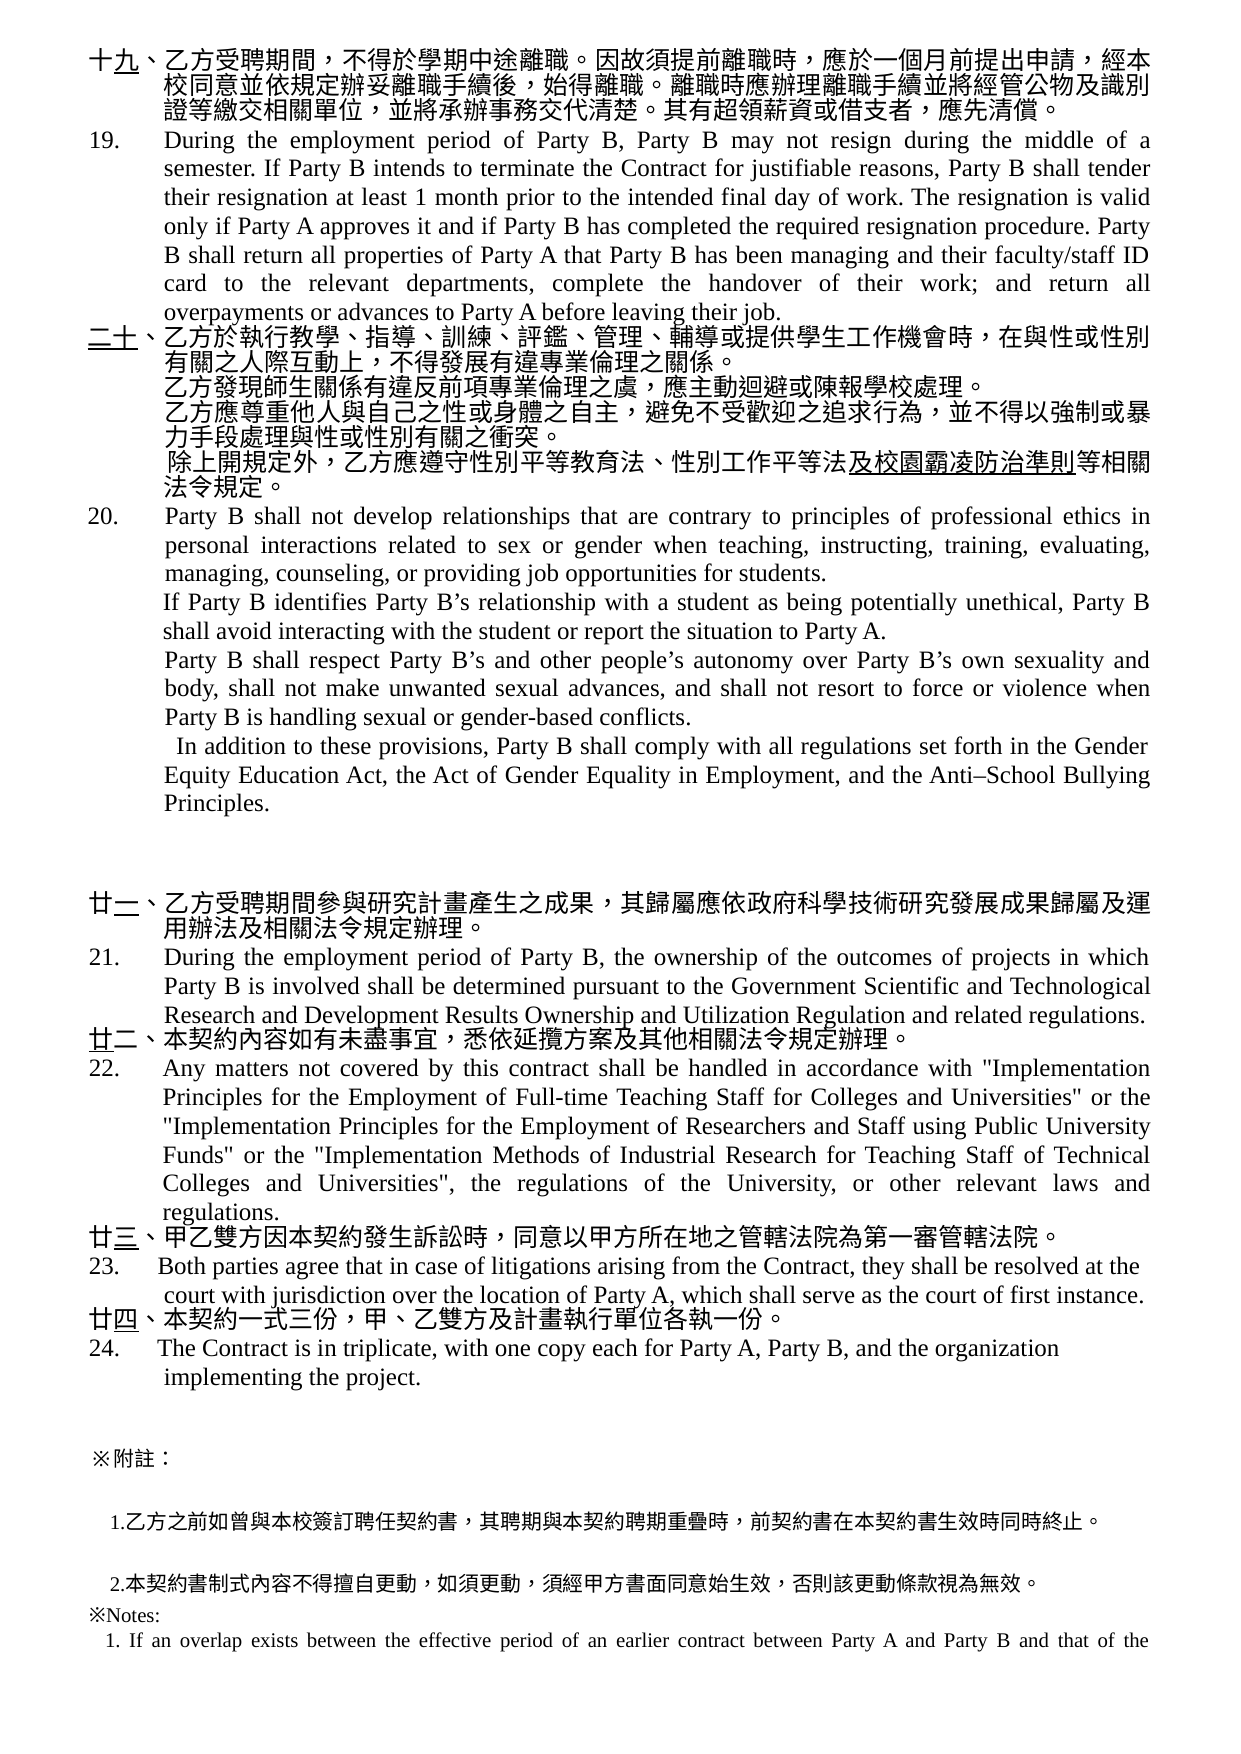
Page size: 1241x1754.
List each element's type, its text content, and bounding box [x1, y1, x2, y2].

text 十九、乙方受聘期間，不得於學期中途離職。因故須提前離職時，應於一個月前提出申請，經本校同意並依規定辦妥離職手續後，始得離職。離職時應辦理離職手續並將經管公物及識別證等繳交相關單位，並將承辦事務交代清楚。其有超領薪資或借支者，應先清償。 [89, 50, 1152, 125]
text 19. During the employment period of Party B, Party B may not resign during the middle of a semester. If Party B intends to terminate the Contract for justifiable reasons, Party B shall tender their resignation at least 1 month prior to the intended final day of work. The resignation is valid only if Party A approves it and if Party B has completed the required resignation procedure. Party B shall return all properties of Party A that Party B has been managing and their faculty/staff ID card to the relevant departments, complete the handover of their work; and return all overpayments or advances to Party A before leaving their job. [89, 125, 1152, 326]
text 1.乙方之前如曾與本校簽訂聘任契約書，其聘期與本契約聘期重疊時，前契約書在本契約書生效時同時終止。 [89, 1478, 1152, 1541]
text 廿四、本契約一式三份，甲、乙雙方及計畫執行單位各執一份。 [89, 1308, 1152, 1333]
text If Party B identifies Party B’s relationship with a student as being potentially unethical, Party B shall avoid interacting with the student or report the situation to Party A. [163, 587, 1152, 645]
text 除上開規定外，乙方應遵守性別平等教育法、性別工作平等法及校園霸凌防治準則等相關法令規定。 [89, 451, 1152, 501]
text 二十、乙方於執行教學、指導、訓練、評鑑、管理、輔導或提供學生工作機會時，在與性或性別有關之人際互動上，不得發展有違專業倫理之關係。 [87, 326, 1152, 376]
text 乙方應尊重他人與自己之性或身體之自主，避免不受歡迎之追求行為，並不得以強制或暴力手段處理與性或性別有關之衝突。 [164, 401, 1152, 451]
text Party B shall respect Party B’s and other people’s autonomy over Party B’s own sexuality and body, shall not make unwanted sexual advances, and shall not resort to force or violence when Party B is handling sexual or gender-based conflicts. [164, 645, 1152, 731]
text 1. If an overlap exists between the effective period of an earlier contract between Party A and Party B and that of the [105, 1627, 1152, 1652]
text 廿一、乙方受聘期間參與研究計畫產生之成果，其歸屬應依政府科學技術研究發展成果歸屬及運用辦法及相關法令規定辦理。 [89, 892, 1152, 942]
text 2.本契約書制式內容不得擅自更動，如須更動，須經甲方書面同意始生效，否則該更動條款視為無效。 [89, 1541, 1152, 1603]
text ※附註： [89, 1416, 1152, 1478]
text 乙方發現師生關係有違反前項專業倫理之虞，應主動迴避或陳報學校處理。 [146, 376, 1152, 401]
text implementing the project. [89, 1362, 1152, 1391]
text 廿三、甲乙雙方因本契約發生訴訟時，同意以甲方所在地之管轄法院為第一審管轄法院。 [89, 1226, 1152, 1251]
text 20. Party B shall not develop relationships that are contrary to principles of professional ethics in personal interactions related to sex or gender when teaching, instructing, training, evaluating, managing, counseling, or providing job opportunities for students. [87, 501, 1152, 587]
text 23. Both parties agree that in case of litigations arising from the Contract, they shall be resolved at the [89, 1251, 1152, 1280]
text In addition to these provisions, Party B shall comply with all regulations set forth in the Gender Equity Education Act, the Act of Gender Equality in Employment, and the Anti–School Bullying Principles. [89, 731, 1152, 817]
text 廿二、本契約內容如有未盡事宜，悉依延攬方案及其他相關法令規定辦理。 [89, 1028, 1152, 1053]
text 22. Any matters not covered by this contract shall be handled in accordance with "Implementation Principles for the Employment of Full-time Teaching Staff for Colleges and Universities" or the "Implementation Principles for the Employment of Researchers and Staff using Public University Funds" or the "Implementation Methods of Industrial Research for Teaching Staff of Technical Colleges and Universities", the regulations of the University, or other relevant laws and regulations. [89, 1053, 1152, 1226]
text court with jurisdiction over the location of Party A, which shall serve as the court of first instance. [89, 1280, 1152, 1308]
text 24. The Contract is in triplicate, with one copy each for Party A, Party B, and the organization [89, 1333, 1152, 1362]
text ※Notes: [89, 1603, 1152, 1627]
text 21. During the employment period of Party B, the ownership of the outcomes of projects in which Party B is involved shall be determined pursuant to the Government Scientific and Technological Research and Development Results Ownership and Utilization Regulation and related regulations. [89, 942, 1152, 1028]
